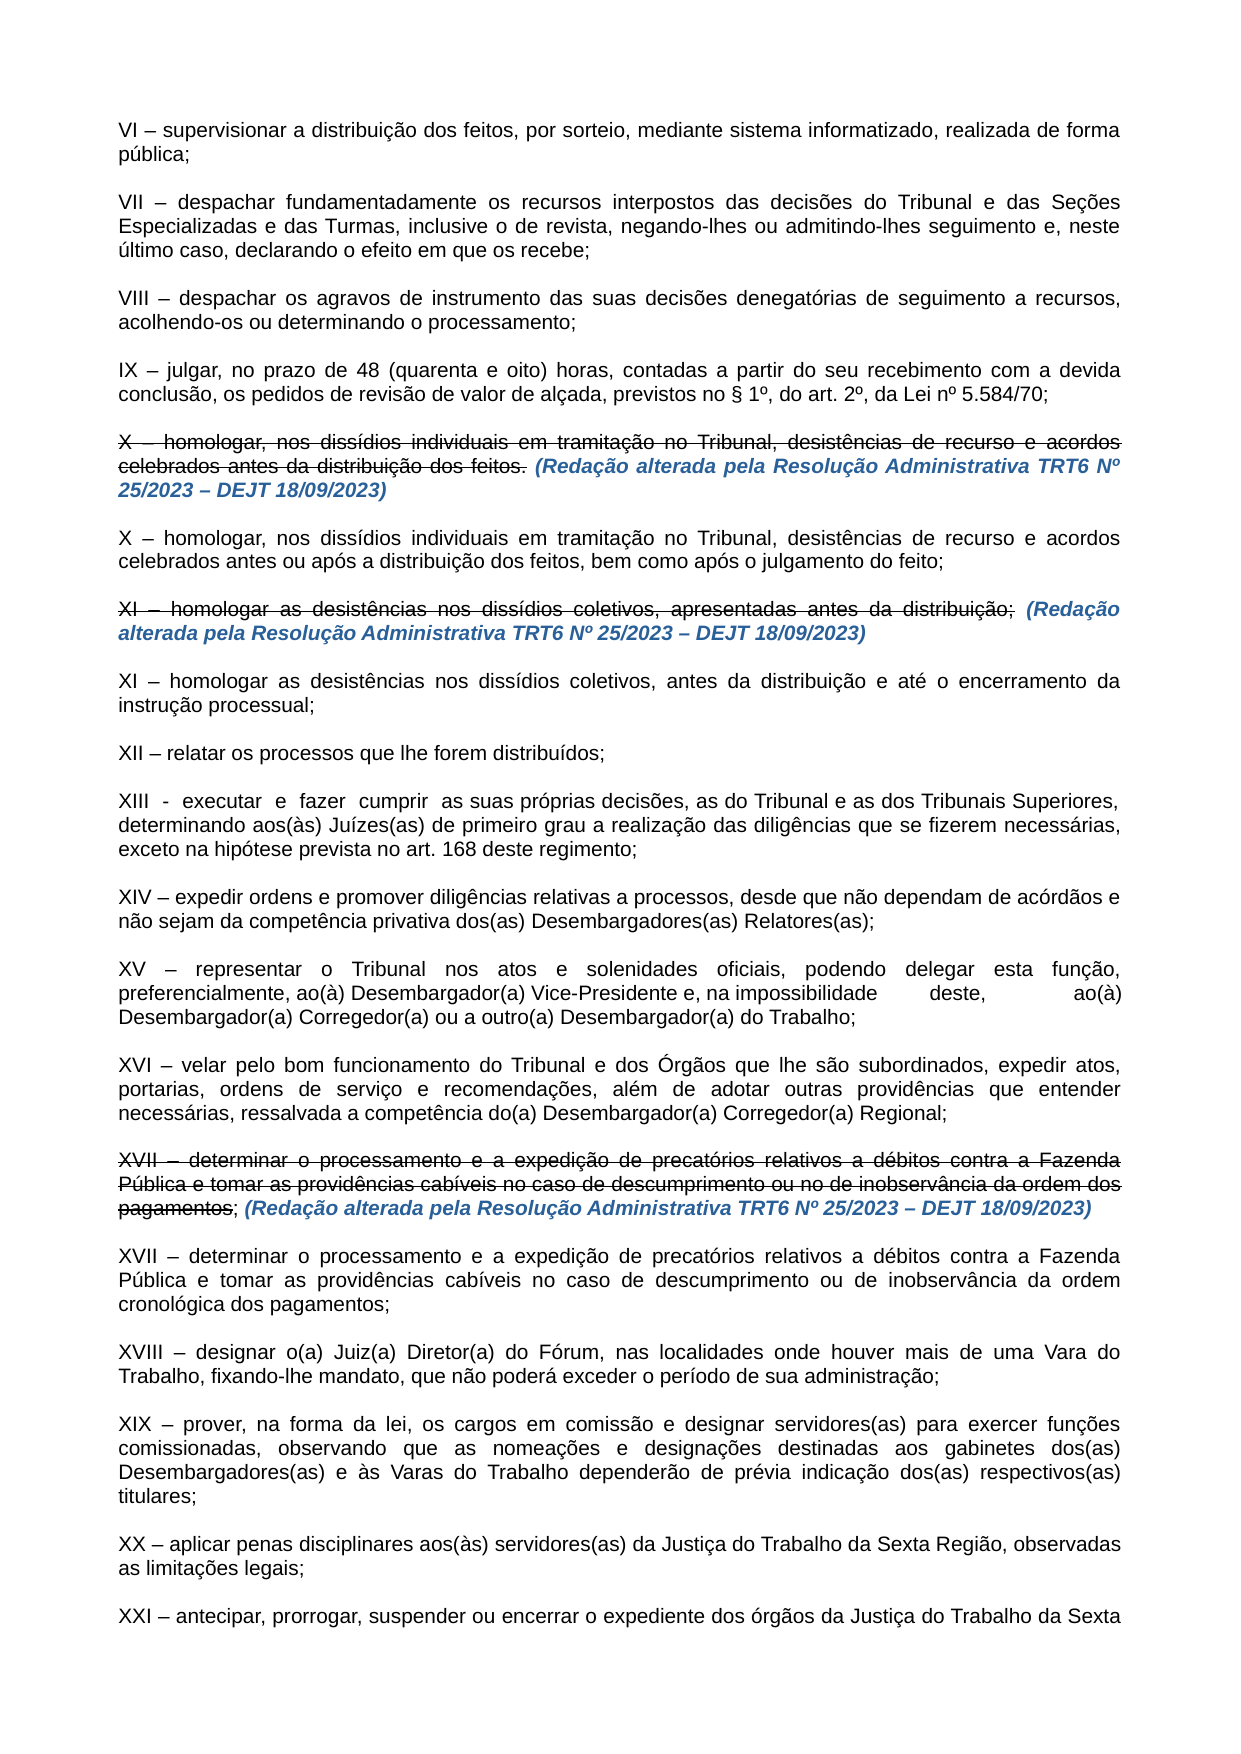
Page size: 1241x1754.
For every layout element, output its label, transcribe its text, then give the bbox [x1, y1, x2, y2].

text XIX – prover, na forma da lei, os cargos em comissão e designar servidores(as) para exercer funções comissionadas, observando que as nomeações e designações destinadas aos gabinetes dos(as) Desembargadores(as) e às Varas do Trabalho dependerão de prévia indicação dos(as) respectivos(as) titulares; [118, 1412, 1122, 1508]
text X – homologar, nos dissídios individuais em tramitação no Tribunal, desistências de recurso e acordos celebrados antes da distribuição dos feitos. (Redação alterada pela Resolução Administrativa TRT6 Nº 25/2023 – DEJT 18/09/2023) [118, 429, 1122, 443]
text IX – julgar, no prazo de 48 (quarenta e oito) horas, contadas a partir do seu recebimento com a devida conclusão, os pedidos de revisão de valor de alçada, previstos no § 1º, do art. 2º, da Lei nº 5.584/70; [118, 358, 1122, 406]
text XIII - executar e fazer cumprir as suas próprias decisões, as do Tribunal e as dos Tribunais Superiores, determinando aos(às) Juízes(as) de primeiro grau a realização das diligências que se fizerem necessárias, exceto na hipótese prevista no art. 168 deste regimento; [118, 789, 1122, 861]
text XI – homologar as desistências nos dissídios coletivos, antes da distribuição e até o encerramento da instrução processual; [118, 669, 1122, 717]
text XXI – antecipar, prorrogar, suspender ou encerrar o expediente dos órgãos da Justiça do Trabalho da Sexta [118, 1603, 1122, 1627]
text VIII – despachar os agravos de instrumento das suas decisões denegatórias de seguimento a recursos, acolhendo-os ou determinando o processamento; [118, 286, 1122, 334]
text XII – relatar os processos que lhe forem distribuídos; [118, 741, 1122, 765]
text VII – despachar fundamentadamente os recursos interpostos das decisões do Tribunal e das Seções Especializadas e das Turmas, inclusive o de revista, negando-lhes ou admitindo-lhes seguimento e, neste último caso, declarando o efeito em que os recebe; [118, 190, 1122, 262]
text XVII – determinar o processamento e a expedição de precatórios relativos a débitos contra a Fazenda Pública e tomar as providências cabíveis no caso de descumprimento ou de inobservância da ordem cronológica dos pagamentos; [118, 1244, 1122, 1316]
text XVIII – designar o(a) Juiz(a) Diretor(a) do Fórum, nas localidades onde houver mais de uma Vara do Trabalho, fixando-lhe mandato, que não poderá exceder o período de sua administração; [118, 1340, 1122, 1388]
text VI – supervisionar a distribuição dos feitos, por sorteio, mediante sistema informatizado, realizada de forma pública; [118, 118, 1122, 166]
text XVII – determinar o processamento e a expedição de precatórios relativos a débitos contra a Fazenda Pública e tomar as providências cabíveis no caso de descumprimento ou no de inobservância da ordem dos pagamentos; (Redação alterada pela Resolução Administrativa TRT6 Nº 25/2023 – DEJT 18/09/2023) [118, 1187, 1122, 1220]
text XVII – determinar o processamento e a expedição de precatórios relativos a débitos contra a Fazenda Pública e tomar as providências cabíveis no caso de descumprimento ou no de inobservância da ordem dos pagamentos; (Redação alterada pela Resolução Administrativa TRT6 Nº 25/2023 – DEJT 18/09/2023) [118, 1148, 1122, 1186]
text XVI – velar pelo bom funcionamento do Tribunal e dos Órgãos que lhe são subordinados, expedir atos, portarias, ordens de serviço e recomendações, além de adotar outras providências que entender necessárias, ressalvada a competência do(a) Desembargador(a) Corregedor(a) Regional; [118, 1052, 1122, 1124]
text XV – representar o Tribunal nos atos e solenidades oficiais, podendo delegar esta função, preferencialmente, ao(à) Desembargador(a) Vice-Presidente e, na impossibilidade deste, ao(à) Desembargador(a) Corregedor(a) ou a outro(a) Desembargador(a) do Trabalho; [118, 957, 1122, 1028]
text XX – aplicar penas disciplinares aos(às) servidores(as) da Justiça do Trabalho da Sexta Região, observadas as limitações legais; [118, 1532, 1122, 1579]
text X – homologar, nos dissídios individuais em tramitação no Tribunal, desistências de recurso e acordos celebrados antes da distribuição dos feitos. (Redação alterada pela Resolução Administrativa TRT6 Nº 25/2023 – DEJT 18/09/2023) [118, 444, 1122, 501]
text X – homologar, nos dissídios individuais em tramitação no Tribunal, desistências de recurso e acordos celebrados antes ou após a distribuição dos feitos, bem como após o julgamento do feito; [118, 525, 1122, 573]
text XI – homologar as desistências nos dissídios coletivos, apresentadas antes da distribuição; (Redação alterada pela Resolução Administrativa TRT6 Nº 25/2023 – DEJT 18/09/2023) [118, 597, 1122, 645]
text XIV – expedir ordens e promover diligências relativas a processos, desde que não dependam de acórdãos e não sejam da competência privativa dos(as) Desembargadores(as) Relatores(as); [118, 885, 1122, 933]
